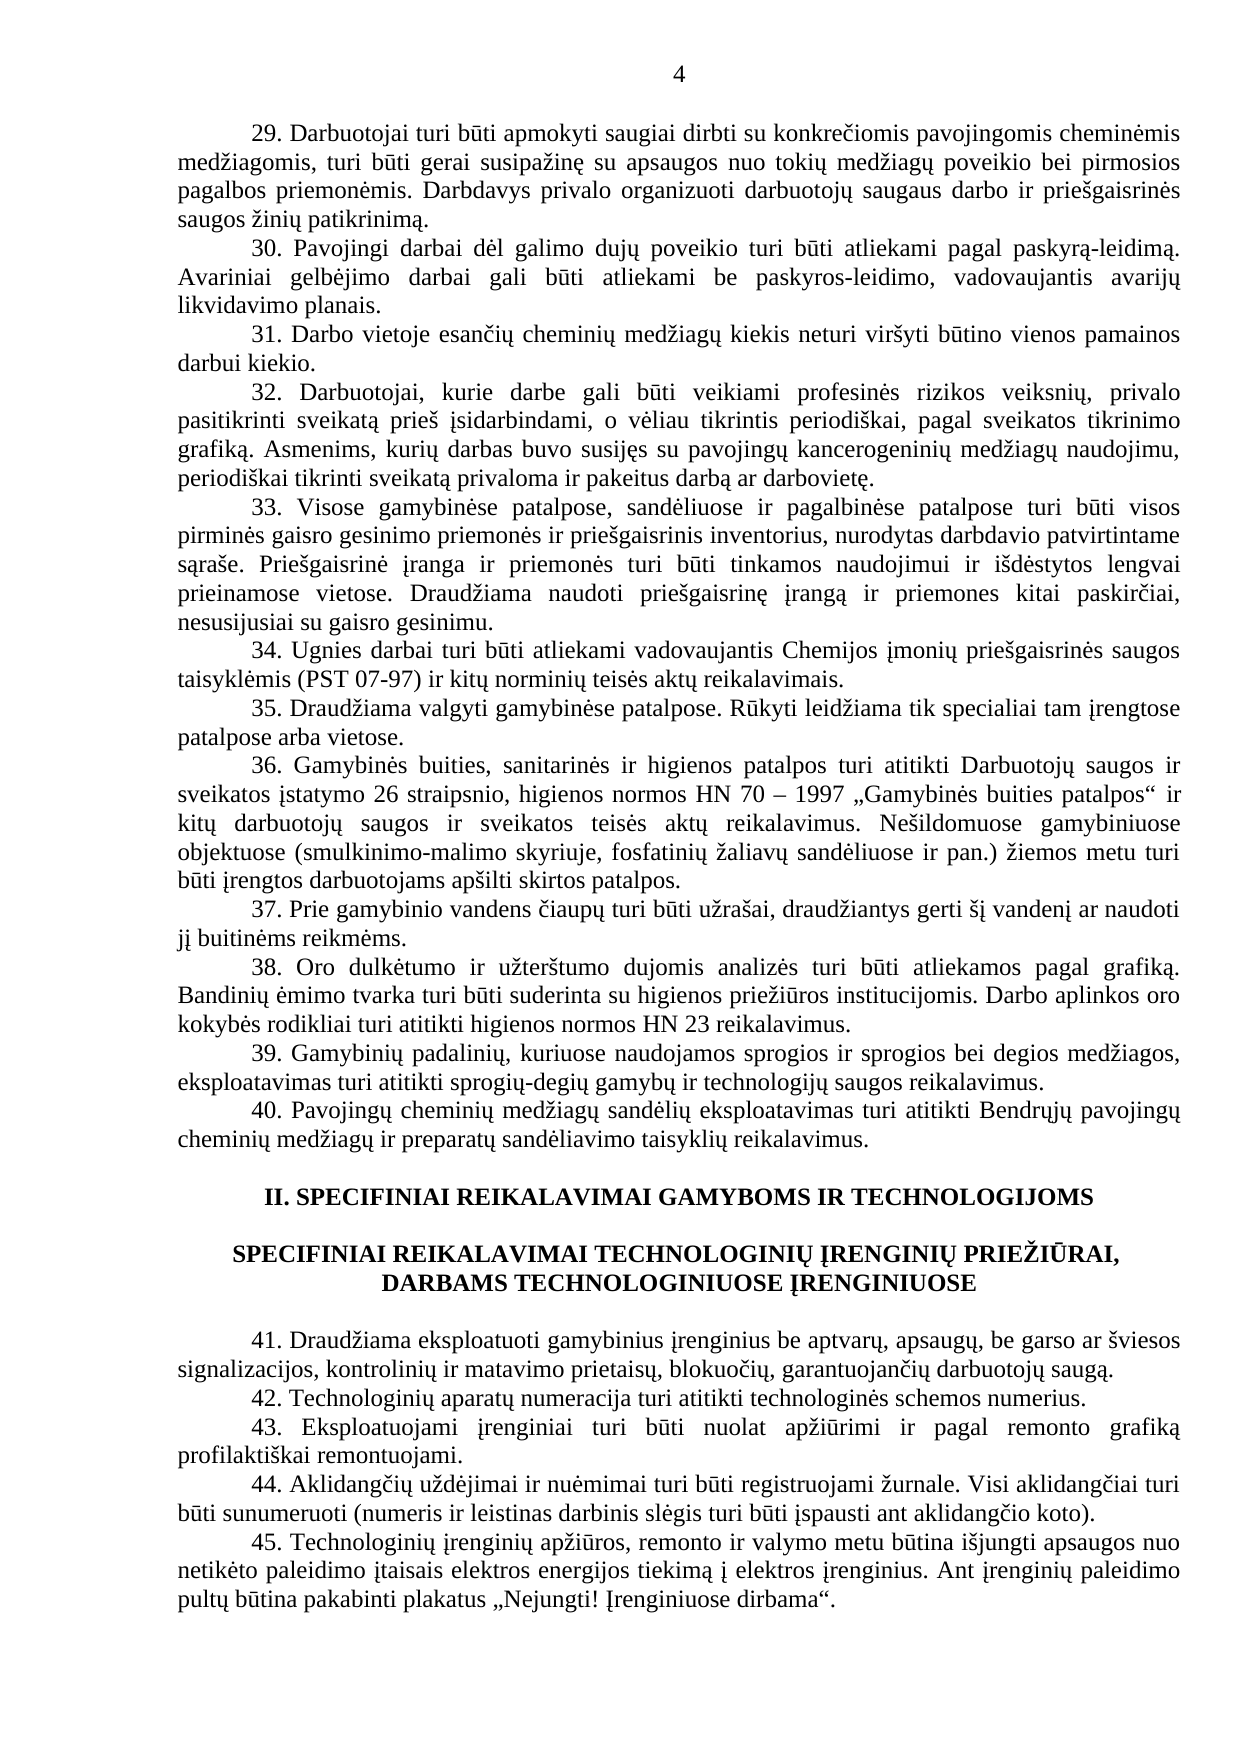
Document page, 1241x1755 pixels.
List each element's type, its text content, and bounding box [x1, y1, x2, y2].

text 31. Darbo vietoje esančių cheminių medžiagų kiekis neturi viršyti būtino vienos pamainos darbui kiekio. [177, 319, 1181, 377]
text 35. Draudžiama valgyti gamybinėse patalpose. Rūkyti leidžiama tik specialiai tam įrengtose patalpose arba vietose. [177, 693, 1181, 751]
text SPECIFINIAI REIKALAVIMAI TECHNOLOGINIŲ ĮRENGINIŲ PRIEŽIŪRAI, [177, 1239, 1181, 1268]
text 41. Draudžiama eksploatuoti gamybinius įrenginius be aptvarų, apsaugų, be garso ar šviesos signalizacijos, kontrolinių ir matavimo prietaisų, blokuočių, garantuojančių darbuotojų saugą. [177, 1326, 1181, 1383]
text 40. Pavojingų cheminių medžiagų sandėlių eksploatavimas turi atitikti Bendrųjų pavojingų cheminių medžiagų ir preparatų sandėliavimo taisyklių reikalavimus. [177, 1096, 1181, 1153]
text 45. Technologinių įrenginių apžiūros, remonto ir valymo metu būtina išjungti apsaugos nuo netikėto paleidimo įtaisais elektros energijos tiekimą į elektros įrenginius. Ant įrenginių paleidimo pultų būtina pakabinti plakatus „Nejungti! Įrenginiuose dirbama“. [177, 1527, 1181, 1613]
text II. SPECIFINIAI REIKALAVIMAI GAMYBOMS IR TECHNOLOGIJOMS [177, 1182, 1181, 1211]
text 30. Pavojingi darbai dėl galimo dujų poveikio turi būti atliekami pagal paskyrą-leidimą. Avariniai gelbėjimo darbai gali būti atliekami be paskyros-leidimo, vadovaujantis avarijų likvidavimo planais. [177, 233, 1181, 319]
text 42. Technologinių aparatų numeracija turi atitikti technologinės schemos numerius. [177, 1383, 1181, 1412]
text 33. Visose gamybinėse patalpose, sandėliuose ir pagalbinėse patalpose turi būti visos pirminės gaisro gesinimo priemonės ir priešgaisrinis inventorius, nurodytas darbdavio patvirtintame sąraše. Priešgaisrinė įranga ir priemonės turi būti tinkamos naudojimui ir išdėstytos lengvai prieinamose vietose. Draudžiama naudoti priešgaisrinę įrangą ir priemones kitai paskirčiai, nesusijusiai su gaisro gesinimu. [177, 492, 1181, 636]
text 39. Gamybinių padalinių, kuriuose naudojamos sprogios ir sprogios bei degios medžiagos, eksploatavimas turi atitikti sprogių-degių gamybų ir technologijų saugos reikalavimus. [177, 1038, 1181, 1096]
text 43. Eksploatuojami įrenginiai turi būti nuolat apžiūrimi ir pagal remonto grafiką profilaktiškai remontuojami. [177, 1412, 1181, 1469]
text 37. Prie gamybinio vandens čiaupų turi būti užrašai, draudžiantys gerti šį vandenį ar naudoti jį buitinėms reikmėms. [177, 894, 1181, 952]
text 29. Darbuotojai turi būti apmokyti saugiai dirbti su konkrečiomis pavojingomis cheminėmis medžiagomis, turi būti gerai susipažinę su apsaugos nuo tokių medžiagų poveikio bei pirmosios pagalbos priemonėmis. Darbdavys privalo organizuoti darbuotojų saugaus darbo ir priešgaisrinės saugos žinių patikrinimą. [177, 118, 1181, 233]
text 44. Aklidangčių uždėjimai ir nuėmimai turi būti registruojami žurnale. Visi aklidangčiai turi būti sunumeruoti (numeris ir leistinas darbinis slėgis turi būti įspausti ant aklidangčio koto). [177, 1469, 1181, 1527]
text 38. Oro dulkėtumo ir užterštumo dujomis analizės turi būti atliekamos pagal grafiką. Bandinių ėmimo tvarka turi būti suderinta su higienos priežiūros institucijomis. Darbo aplinkos oro kokybės rodikliai turi atitikti higienos normos HN 23 reikalavimus. [177, 952, 1181, 1038]
text 32. Darbuotojai, kurie darbe gali būti veikiami profesinės rizikos veiksnių, privalo pasitikrinti sveikatą prieš įsidarbindami, o vėliau tikrintis periodiškai, pagal sveikatos tikrinimo grafiką. Asmenims, kurių darbas buvo susijęs su pavojingų kancerogeninių medžiagų naudojimu, periodiškai tikrinti sveikatą privaloma ir pakeitus darbą ar darbovietę. [177, 377, 1181, 492]
text 34. Ugnies darbai turi būti atliekami vadovaujantis Chemijos įmonių priešgaisrinės saugos taisyklėmis (PST 07-97) ir kitų norminių teisės aktų reikalavimais. [177, 636, 1181, 693]
text DARBAMS TECHNOLOGINIUOSE ĮRENGINIUOSE [177, 1268, 1181, 1297]
text 36. Gamybinės buities, sanitarinės ir higienos patalpos turi atitikti Darbuotojų saugos ir sveikatos įstatymo 26 straipsnio, higienos normos HN 70 – 1997 „Gamybinės buities patalpos“ ir kitų darbuotojų saugos ir sveikatos teisės aktų reikalavimus. Nešildomuose gamybiniuose objektuose (smulkinimo-malimo skyriuje, fosfatinių žaliavų sandėliuose ir pan.) žiemos metu turi būti įrengtos darbuotojams apšilti skirtos patalpos. [177, 751, 1181, 894]
